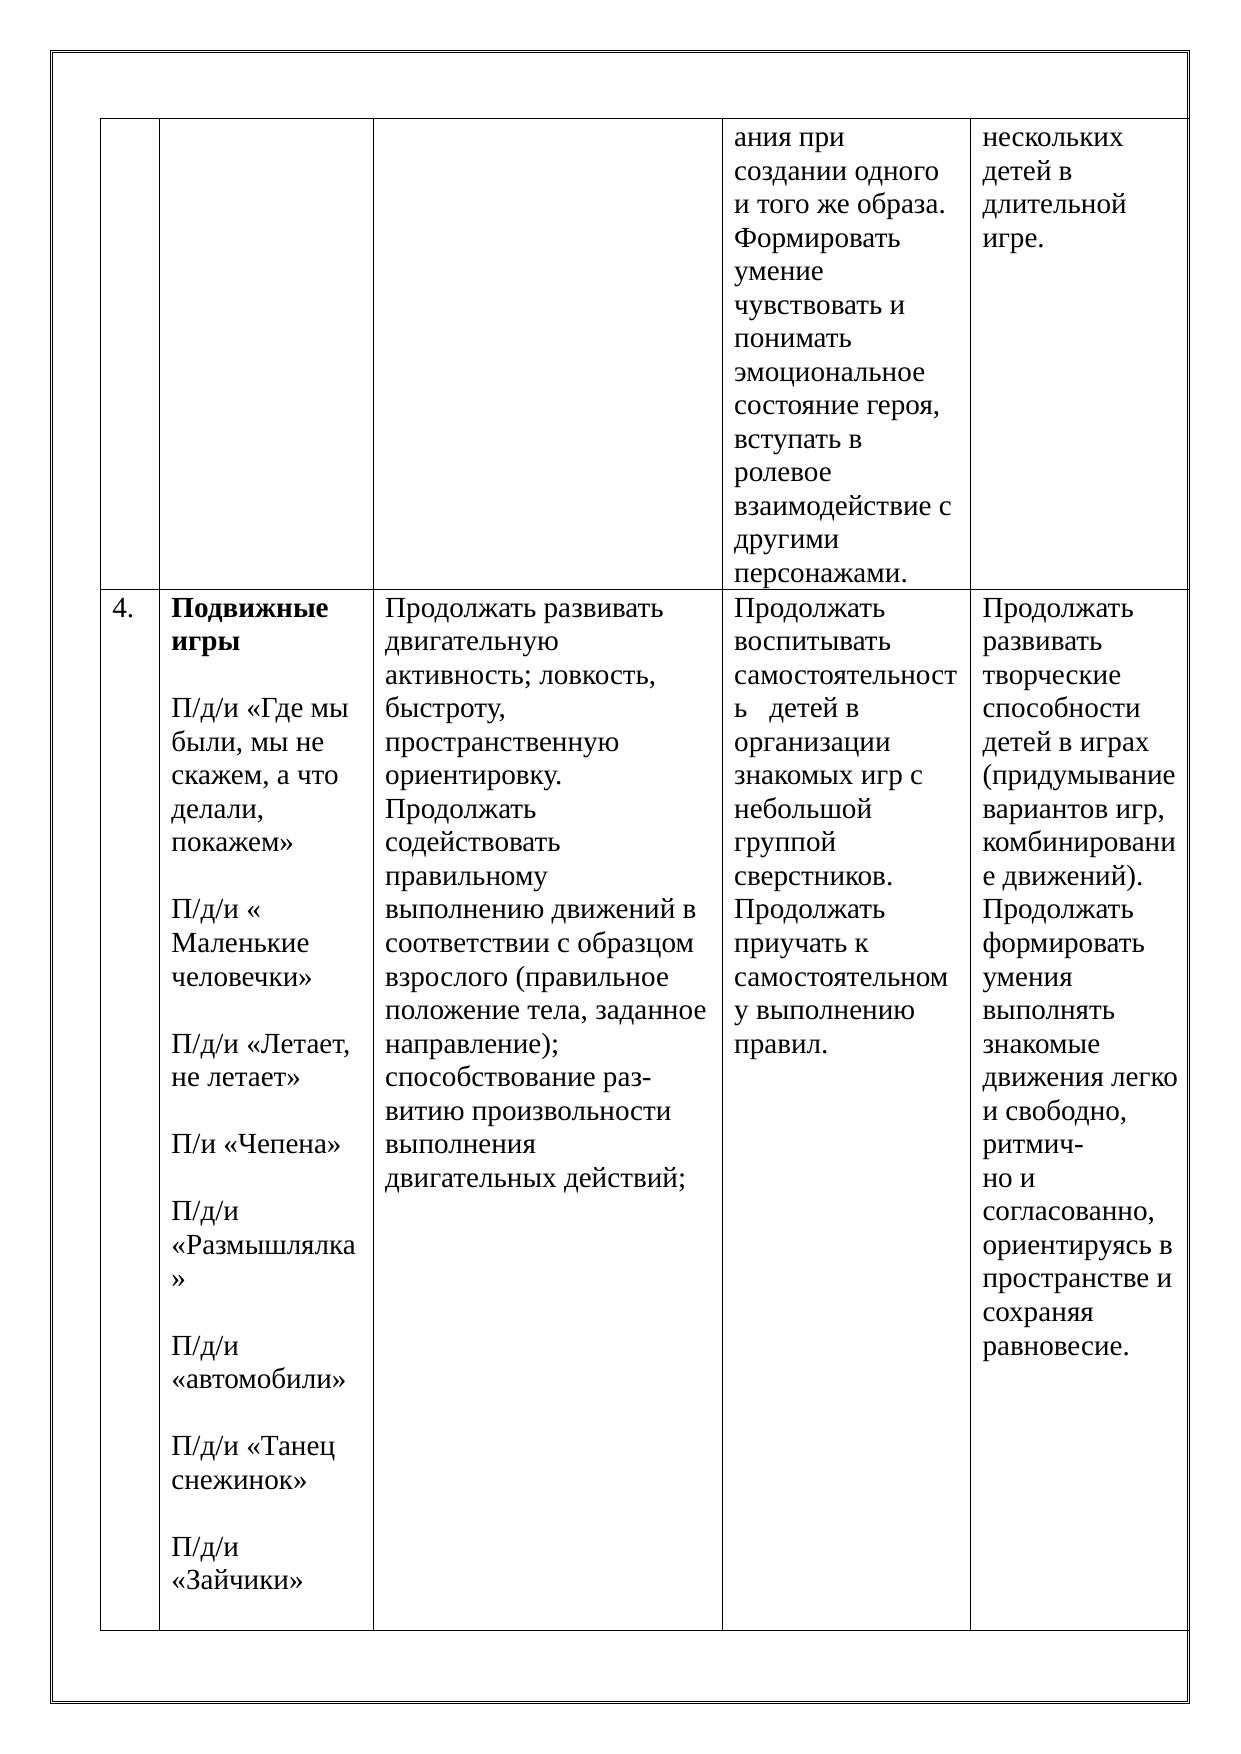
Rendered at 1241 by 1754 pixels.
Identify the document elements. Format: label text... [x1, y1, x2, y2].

table_cell нескольких детей в длительной игре. [971, 119, 1187, 589]
table_cell ания при создании одного и того же образа. Формировать умение чувствовать и понимать эмоциональное состояние героя, вступать в ролевое взаимодействие с другими персонажами. [723, 119, 970, 589]
table_cell Продолжать воспитывать самостоятельность детей в организации знакомых игр с небольшой группой сверстников. Продолжать приучать к самостоятельному выполнению правил. [723, 590, 970, 1629]
table_cell Продолжать развивать творческие способности детей в играх (придумывание вариантов игр, комбинирование движений). Продолжать формировать умения выполнять знакомые движения легко и свободно, ритмич- но и согласованно, ориентируясь в пространстве и сохраняя равновесие. [971, 590, 1187, 1629]
table_cell [160, 119, 373, 589]
table_cell 4. [101, 590, 159, 1629]
table_cell [101, 119, 159, 589]
table_cell Продолжать развивать двигательную активность; ловкость, быстроту, пространственную ориентировку. Продолжать содействовать правильному выполнению движений в соответствии с образцом взрослого (правильное положение тела, заданное направление); способствование раз- витию произвольности выполнения двигательных действий; [374, 590, 722, 1629]
table_cell Подвижные игры П/д/и «Где мы были, мы не скажем, а что делали, покажем» П/д/и « Маленькие человечки» П/д/и «Летает, не летает» П/и «Чепена» П/д/и «Размышлялка» П/д/и «автомобили» П/д/и «Танец снежинок» П/д/и «Зайчики» [160, 590, 373, 1629]
table_cell [374, 119, 722, 589]
